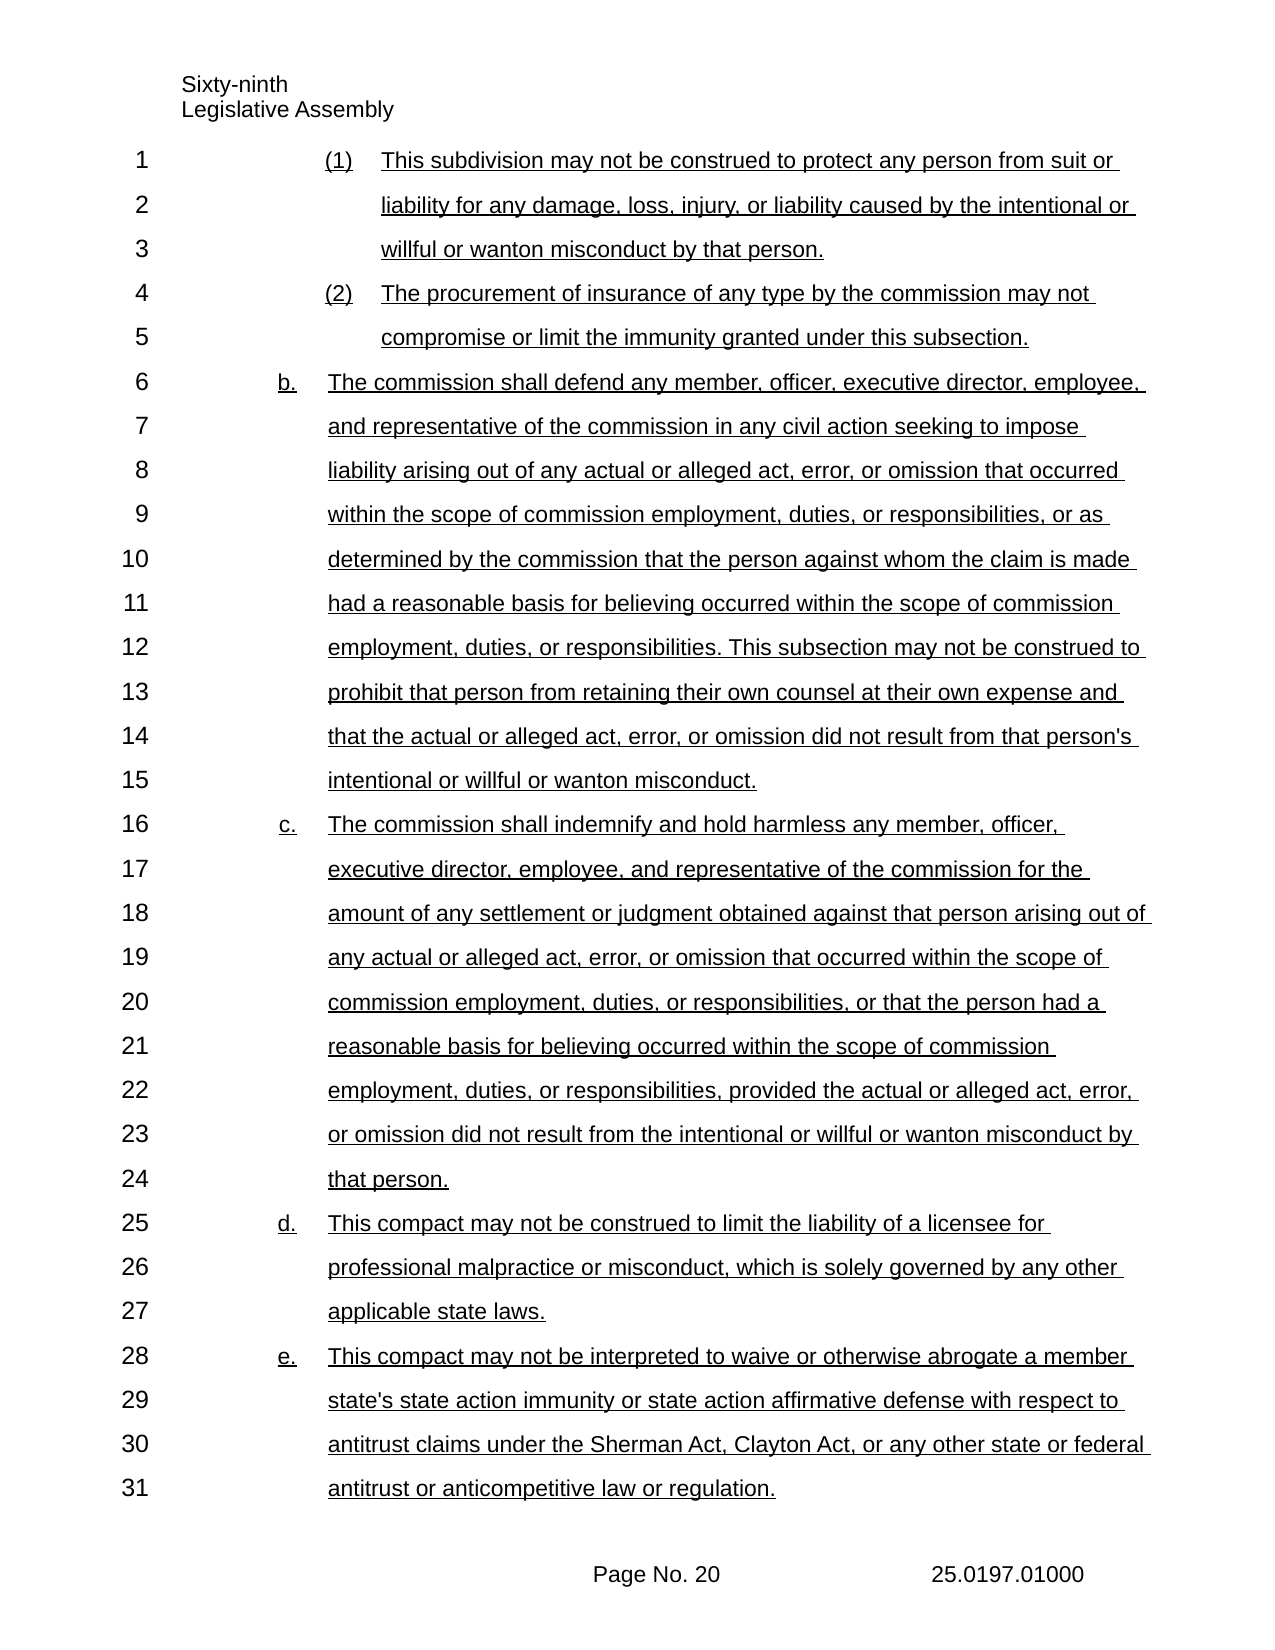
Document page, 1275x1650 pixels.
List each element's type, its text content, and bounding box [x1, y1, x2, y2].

text b. The commission shall defend any member, officer, executive director, employee, and representative of the commission in any civil action seeking to impose liability arising out of any actual or alleged act, error, or omission that occurred within the scope of commission employment, duties, or responsibilities, or as determined by the commission that the person against whom the claim is made had a reasonable basis for believing occurred within the scope of commission employment, duties, or responsibilities. This subsection may not be construed to prohibit that person from retaining their own counsel at their own expense and that the actual or alleged act, error, or omission did not result from that person's intentional or willful or wanton misconduct. [181, 355, 1154, 797]
text e. This compact may not be interpreted to waive or otherwise abrogate a member state's state action immunity or state action affirmative defense with respect to antitrust claims under the Sherman Act, Clayton Act, or any other state or federal antitrust or anticompetitive law or regulation. [181, 1329, 1154, 1506]
text (1) This subdivision may not be construed to protect any person from suit or liability for any damage, loss, injury, or liability caused by the intentional or willful or wanton misconduct by that person. [181, 133, 1154, 266]
text (2) The procurement of insurance of any type by the commission may not compromise or limit the immunity granted under this subsection. [181, 266, 1154, 355]
text d. This compact may not be construed to limit the liability of a licensee for professional malpractice or misconduct, which is solely governed by any other applicable state laws. [181, 1196, 1154, 1329]
text c. The commission shall indemnify and hold harmless any member, officer, executive director, employee, and representative of the commission for the amount of any settlement or judgment obtained against that person arising out of any actual or alleged act, error, or omission that occurred within the scope of commission employment, duties, or responsibilities, or that the person had a reasonable basis for believing occurred within the scope of commission employment, duties, or responsibilities, provided the actual or alleged act, error, or omission did not result from the intentional or willful or wanton misconduct by that person. [181, 797, 1154, 1196]
